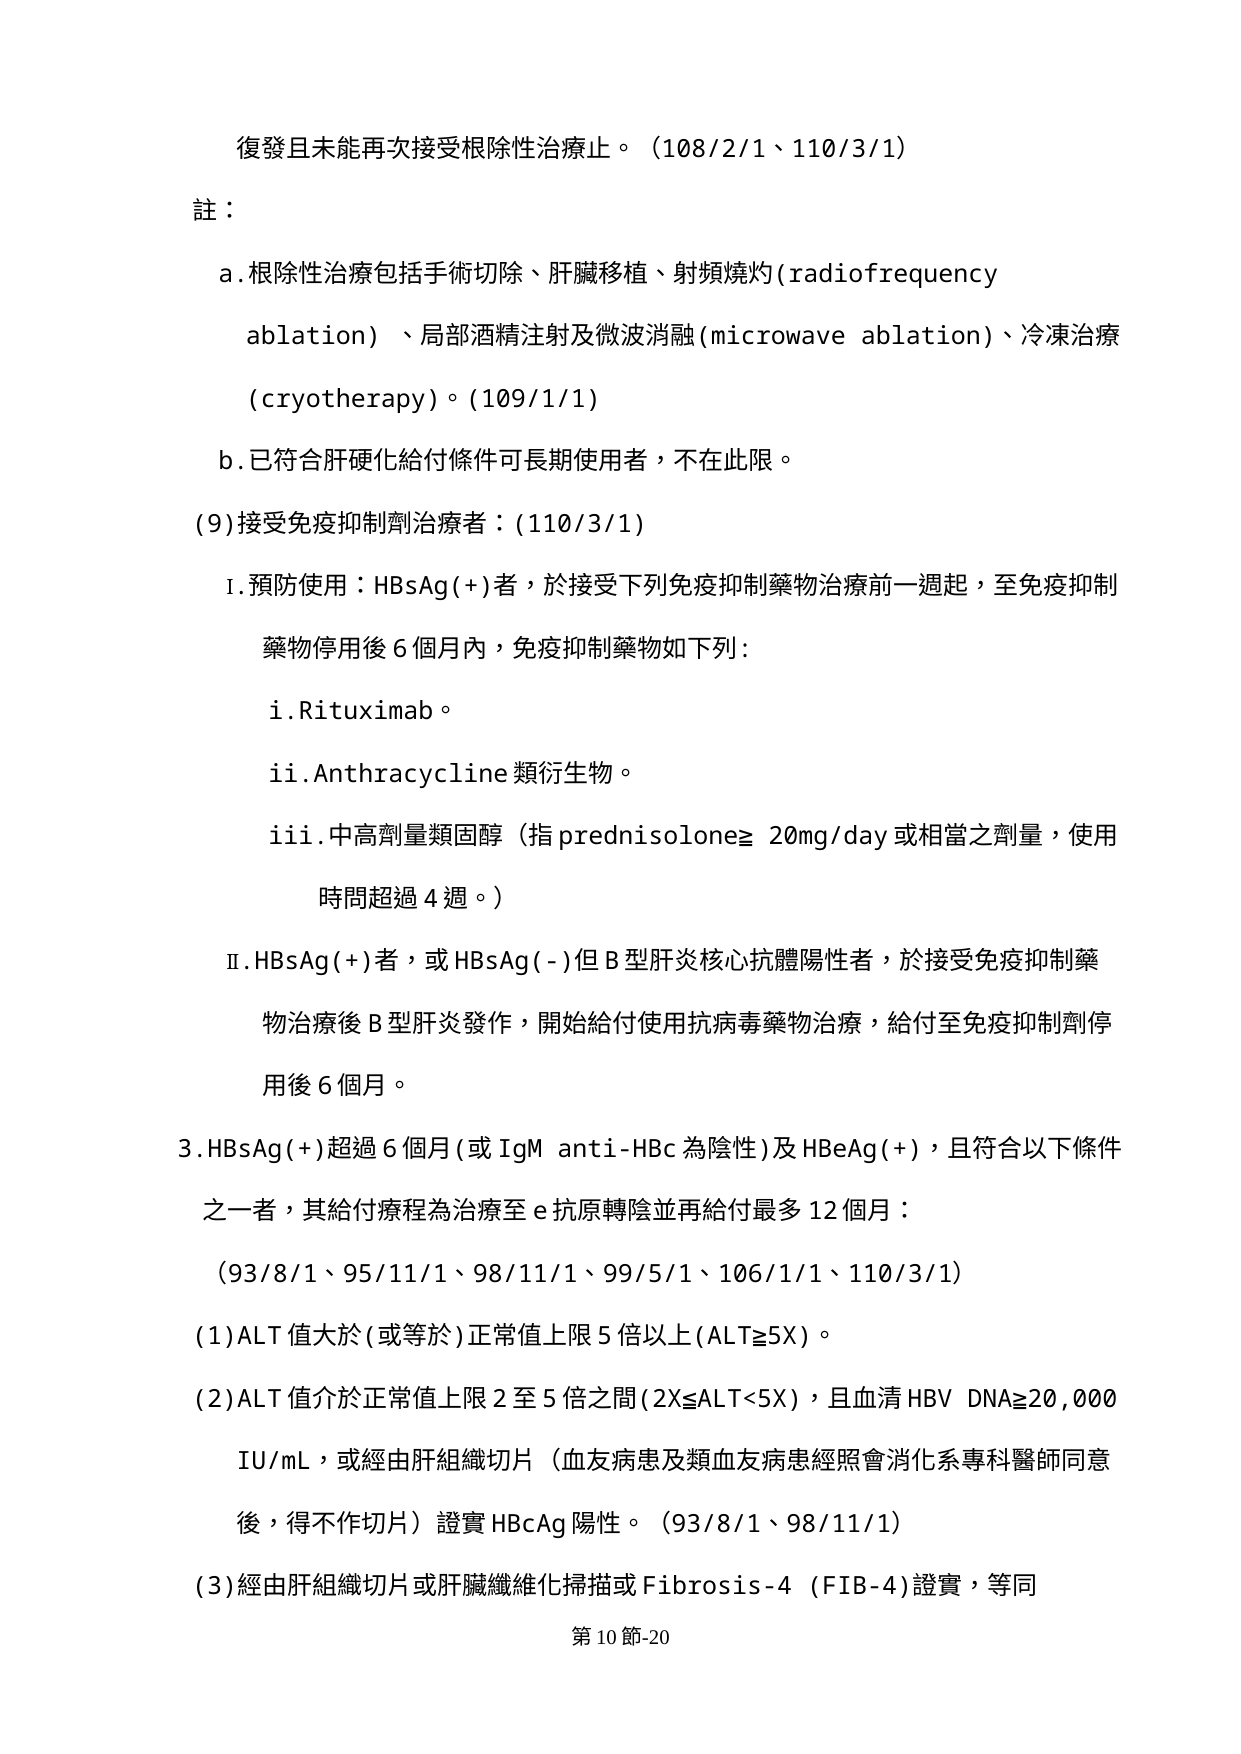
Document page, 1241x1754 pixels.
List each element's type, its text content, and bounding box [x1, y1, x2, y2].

text b.已符合肝硬化給付條件可長期使用者，不在此限。 [218, 417, 1122, 479]
text (1)ALT值大於(或等於)正常值上限5倍以上(ALT≧5X)。 [192, 1292, 1122, 1354]
text 註： [192, 167, 1122, 229]
text 復發且未能再次接受根除性治療止。（108/2/1、110/3/1） [192, 104, 1122, 167]
text ii.Anthracycline類衍生物。 [268, 729, 1122, 792]
text Ⅰ.預防使用：HBsAg(+)者，於接受下列免疫抑制藥物治療前一週起，至免疫抑制藥物停用後6個月內，免疫抑制藥物如下列: [226, 542, 1122, 667]
text (2)ALT值介於正常值上限2至5倍之間(2X≦ALT<5X)，且血清HBV DNA≧20,000 IU/mL，或經由肝組織切片（血友病患及類血友病患經照會消化系專科醫師同意後，得不作切片）證實HBcAg陽性。（93/8/1、98/11/1） [192, 1354, 1122, 1542]
text Ⅱ.HBsAg(+)者，或HBsAg(-)但B型肝炎核心抗體陽性者，於接受免疫抑制藥物治療後B型肝炎發作，開始給付使用抗病毒藥物治療，給付至免疫抑制劑停用後6個月。 [226, 917, 1122, 1104]
text (3)經由肝組織切片或肝臟纖維化掃描或Fibrosis-4 (FIB-4)證實，等同 [192, 1542, 1122, 1604]
text 3.HBsAg(+)超過6個月(或IgM anti-HBc為陰性)及HBeAg(+)，且符合以下條件之一者，其給付療程為治療至e抗原轉陰並再給付最多12個月：（93/8/1、95/11/1、98/11/1、99/5/1、106/1/1、110/3/1） [177, 1104, 1122, 1292]
text iii.中高劑量類固醇（指prednisolone≧ 20mg/day或相當之劑量，使用時問超過4週。） [268, 792, 1122, 917]
text i.Rituximab。 [268, 667, 1122, 729]
text (9)接受免疫抑制劑治療者：(110/3/1) [192, 479, 1122, 542]
text a.根除性治療包括手術切除、肝臟移植、射頻燒灼(radiofrequency ablation) 、局部酒精注射及微波消融(microwave ablation)、冷凍治療(cryotherapy)。(109/1/1) [218, 229, 1122, 417]
